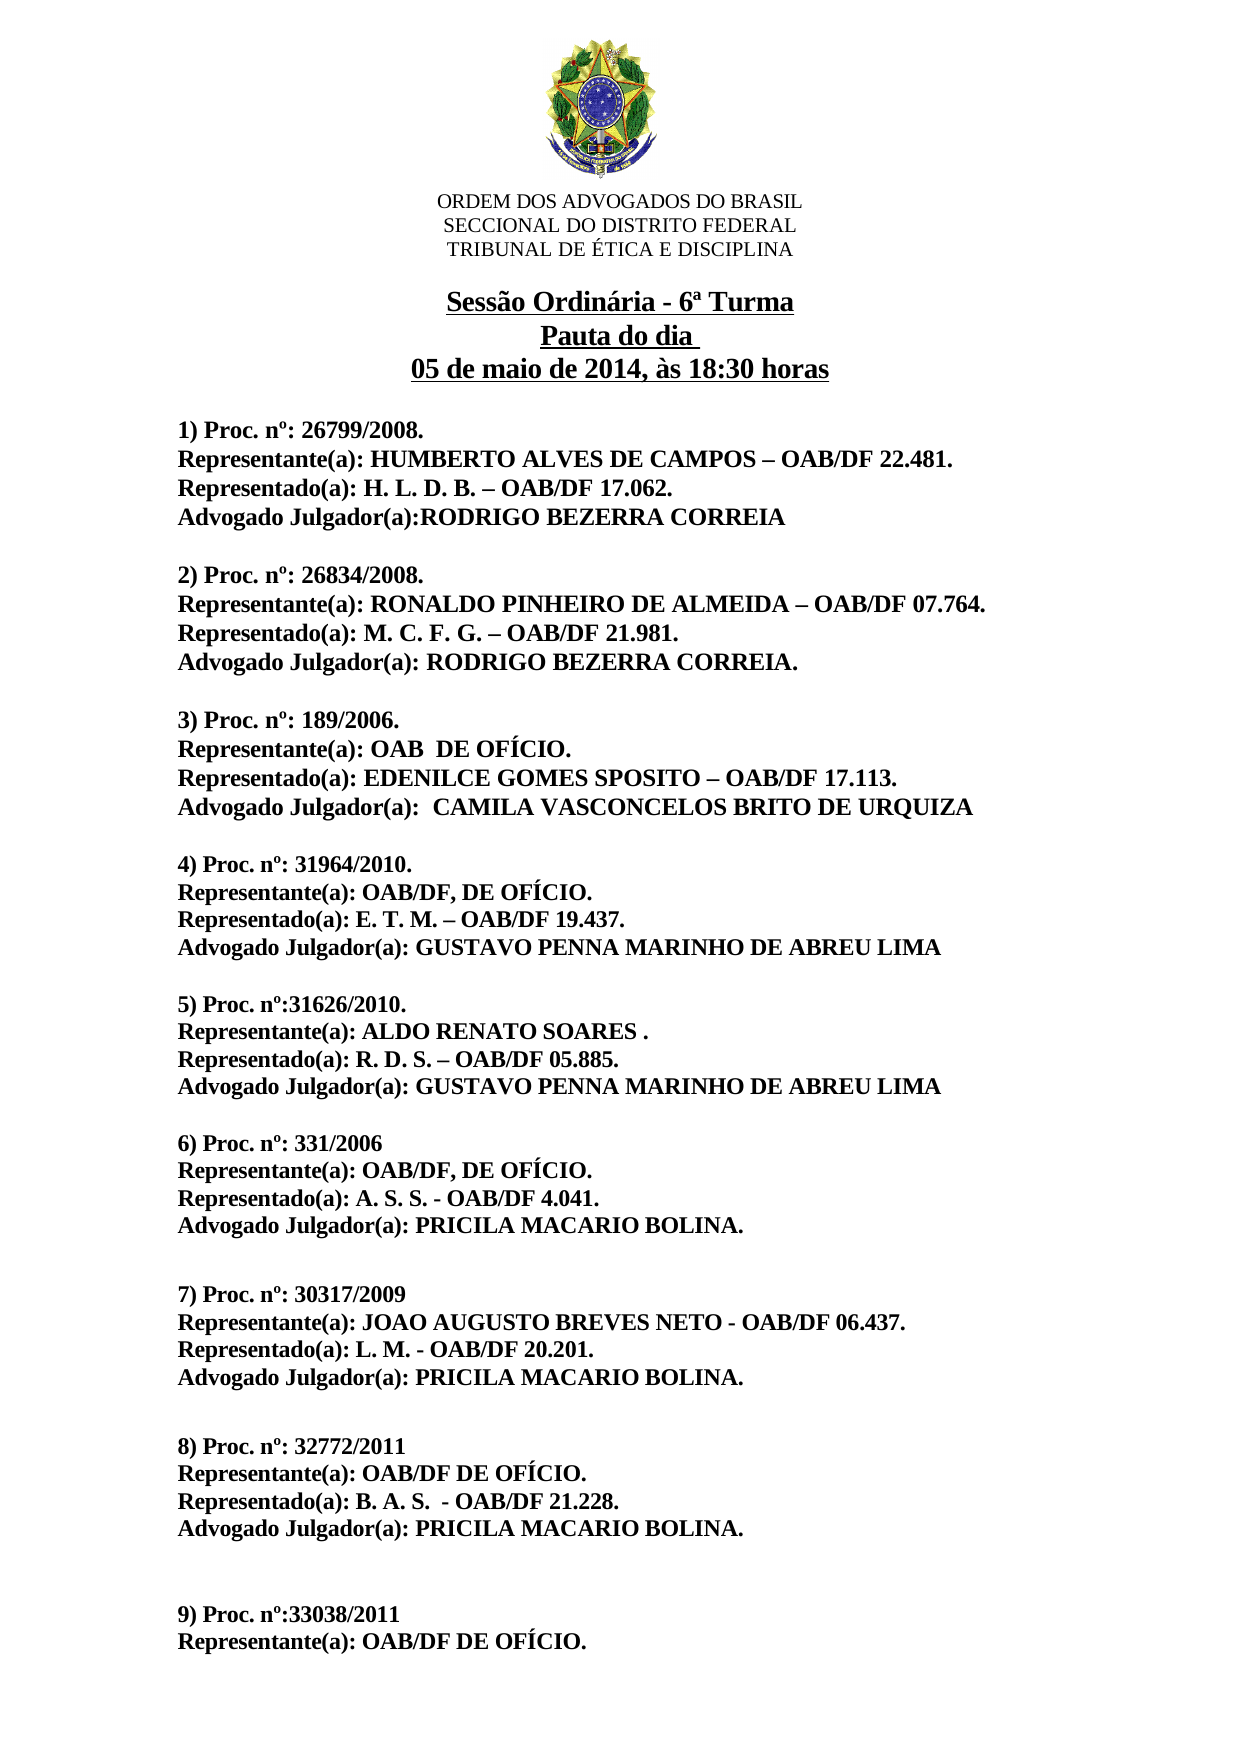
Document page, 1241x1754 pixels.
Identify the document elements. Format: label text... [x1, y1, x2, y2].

text Advogado Julgador(a): GUSTAVO PENNA MARINHO DE ABREU LIMA [177, 933, 1063, 960]
text Representante(a): OAB/DF DE OFÍCIO. [177, 1459, 1063, 1487]
text Representante(a): OAB/DF DE OFÍCIO. [177, 1627, 1063, 1655]
text Advogado Julgador(a): GUSTAVO PENNA MARINHO DE ABREU LIMA [177, 1072, 1063, 1099]
picture [542, 38, 660, 180]
text Advogado Julgador(a): PRICILA MACARIO BOLINA. [177, 1514, 1063, 1542]
text Pauta do dia [177, 318, 1063, 352]
text Representante(a): OAB/DF, DE OFÍCIO. [177, 1156, 1063, 1183]
text 4) Proc. nº: 31964/2010. [177, 850, 1063, 878]
text 7) Proc. nº: 30317/2009 [177, 1280, 1063, 1308]
text Representado(a): EDENILCE GOMES SPOSITO – OAB/DF 17.113. [177, 763, 1063, 792]
text Advogado Julgador(a): CAMILA VASCONCELOS BRITO DE URQUIZA [177, 792, 1063, 821]
text Representado(a): B. A. S. - OAB/DF 21.228. [177, 1487, 1063, 1514]
text Representante(a): HUMBERTO ALVES DE CAMPOS – OAB/DF 22.481. [177, 443, 1063, 473]
text Representante(a): ALDO RENATO SOARES . [177, 1017, 1063, 1044]
text Representado(a): A. S. S. - OAB/DF 4.041. [177, 1183, 1063, 1211]
text Representado(a): H. L. D. B. – OAB/DF 17.062. [177, 473, 1063, 502]
text 8) Proc. nº: 32772/2011 [177, 1432, 1063, 1459]
text Representante(a): OAB/DF, DE OFÍCIO. [177, 878, 1063, 905]
text Representante(a): RONALDO PINHEIRO DE ALMEIDA – OAB/DF 07.764. [177, 589, 1063, 618]
text 05 de maio de 2014, às 18:30 horas [177, 352, 1063, 385]
text 3) Proc. nº: 189/2006. [177, 705, 1063, 734]
text Representado(a): R. D. S. – OAB/DF 05.885. [177, 1044, 1063, 1072]
text Advogado Julgador(a): PRICILA MACARIO BOLINA. [177, 1211, 1063, 1238]
text Representante(a): JOAO AUGUSTO BREVES NETO - OAB/DF 06.437. [177, 1308, 1063, 1335]
text 5) Proc. nº:31626/2010. [177, 989, 1063, 1017]
text Representado(a): L. M. - OAB/DF 20.201. [177, 1335, 1063, 1363]
text 1) Proc. nº: 26799/2008. [177, 414, 1063, 443]
text 2) Proc. nº: 26834/2008. [177, 560, 1063, 589]
text Representado(a): E. T. M. – OAB/DF 19.437. [177, 905, 1063, 933]
text Advogado Julgador(a):RODRIGO BEZERRA CORREIA [177, 502, 1063, 531]
text 6) Proc. nº: 331/2006 [177, 1128, 1063, 1156]
text Sessão Ordinária - 6ª Turma [177, 285, 1063, 318]
text Advogado Julgador(a): PRICILA MACARIO BOLINA. [177, 1363, 1063, 1390]
text Representante(a): OAB DE OFÍCIO. [177, 734, 1063, 763]
text 9) Proc. nº:33038/2011 [177, 1600, 1063, 1627]
text Advogado Julgador(a): RODRIGO BEZERRA CORREIA. [177, 647, 1063, 676]
text Representado(a): M. C. F. G. – OAB/DF 21.981. [177, 618, 1063, 647]
